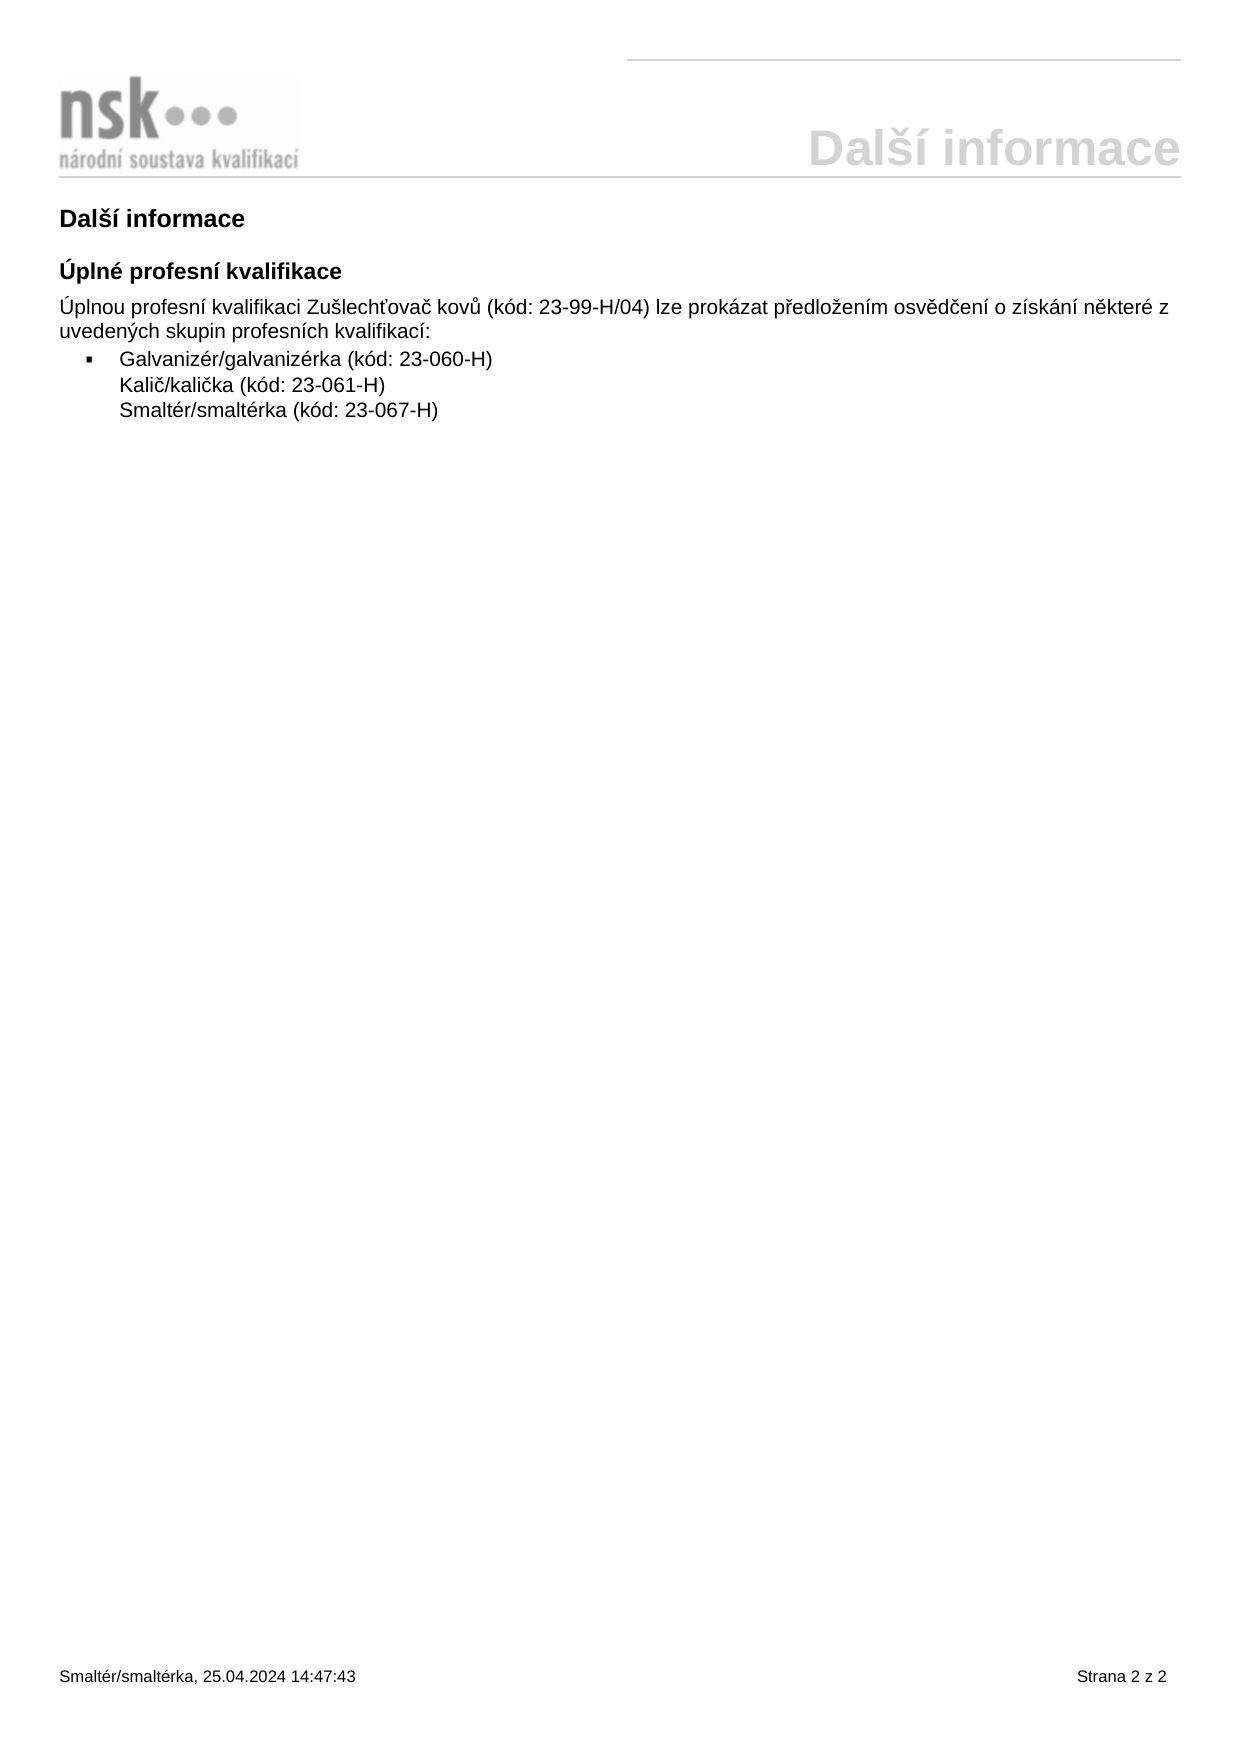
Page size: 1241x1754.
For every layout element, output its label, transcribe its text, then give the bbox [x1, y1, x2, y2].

table_cell [59, 755, 119, 1055]
table_cell [119, 236, 482, 248]
table_cell [620, 59, 627, 170]
table_cell [482, 1507, 619, 1658]
table_cell [627, 422, 861, 455]
table_cell [861, 1355, 1167, 1507]
table_cell [619, 194, 627, 200]
table_cell [627, 194, 861, 200]
table_cell [627, 1507, 861, 1658]
table_cell [1167, 422, 1181, 455]
table_cell [627, 755, 861, 1055]
table_cell [627, 1355, 861, 1507]
table_cell [619, 755, 627, 1055]
table_cell Galvanizér/galvanizérka (kód: 23-060-H) [119, 347, 1181, 373]
table_cell [619, 455, 627, 755]
table_cell [482, 194, 619, 200]
table_cell [59, 455, 119, 755]
table_cell [482, 236, 619, 248]
table_cell Další informace [627, 61, 1181, 176]
table_cell [119, 343, 482, 347]
table_cell [482, 422, 619, 455]
table_cell [482, 755, 619, 1055]
table_cell [482, 1355, 619, 1507]
table_cell [627, 455, 861, 755]
table_cell [119, 194, 482, 200]
table_cell [119, 1507, 482, 1658]
table_cell [1167, 194, 1181, 200]
table_cell [619, 236, 627, 248]
table_cell [619, 170, 627, 176]
table_cell [119, 1055, 482, 1355]
table_cell [59, 373, 119, 398]
table_cell [119, 755, 482, 1055]
table_cell [1167, 1055, 1181, 1355]
table_cell [1167, 1658, 1181, 1694]
table_cell [1167, 1355, 1181, 1507]
table_cell [482, 171, 619, 176]
table_cell [861, 343, 1167, 347]
table_cell [1167, 1507, 1181, 1658]
table_cell [59, 1055, 119, 1355]
table_cell [119, 455, 482, 755]
table_cell Smaltér/smaltérka (kód: 23-067-H) [119, 398, 1181, 422]
table_cell Strana 2 z 2 [861, 1658, 1167, 1694]
table_cell [1167, 455, 1181, 755]
table_cell [627, 236, 861, 248]
table_cell [59, 1355, 119, 1507]
table_cell [59, 343, 119, 347]
table_cell [861, 755, 1167, 1055]
table_cell [59, 1507, 119, 1658]
table_cell [59, 178, 1181, 194]
table_cell [861, 236, 1167, 248]
table_cell Úplné profesní kvalifikace [59, 248, 1181, 295]
table_cell [59, 398, 119, 422]
table_cell Další informace [59, 200, 1181, 236]
table_cell [1167, 236, 1181, 248]
table_cell [119, 1355, 482, 1507]
table_cell [119, 422, 482, 455]
picture [59, 347, 119, 372]
table_cell [619, 1055, 627, 1355]
table_cell [861, 455, 1167, 755]
table_cell Úplnou profesní kvalifikaci Zušlechťovač kovů (kód: 23-99-H/04) lze prokázat předložením osvědčení o získání některé z uvedených skupin profesních kvalifikací: [59, 295, 1181, 343]
table_cell [861, 422, 1167, 455]
table_cell [861, 194, 1167, 200]
table_cell [861, 1507, 1167, 1658]
table_cell [482, 455, 619, 755]
table_cell [1167, 343, 1181, 347]
table_cell [59, 171, 119, 176]
picture [58, 59, 620, 171]
table_cell [619, 422, 627, 455]
table_cell [119, 171, 482, 176]
table_cell Kalič/kalička (kód: 23-061-H) [119, 373, 1181, 398]
table_cell [861, 1055, 1167, 1355]
table_cell [482, 343, 619, 347]
table_cell [627, 1055, 861, 1355]
table_cell [619, 1507, 627, 1658]
table_cell [1167, 755, 1181, 1055]
table_cell [59, 422, 119, 455]
table_cell [627, 343, 861, 347]
table_cell [482, 1055, 619, 1355]
table_cell [59, 194, 119, 200]
table_cell Smaltér/smaltérka, 25.04.2024 14:47:43 [59, 1658, 861, 1694]
table_cell [619, 1355, 627, 1507]
table_cell [59, 236, 119, 248]
